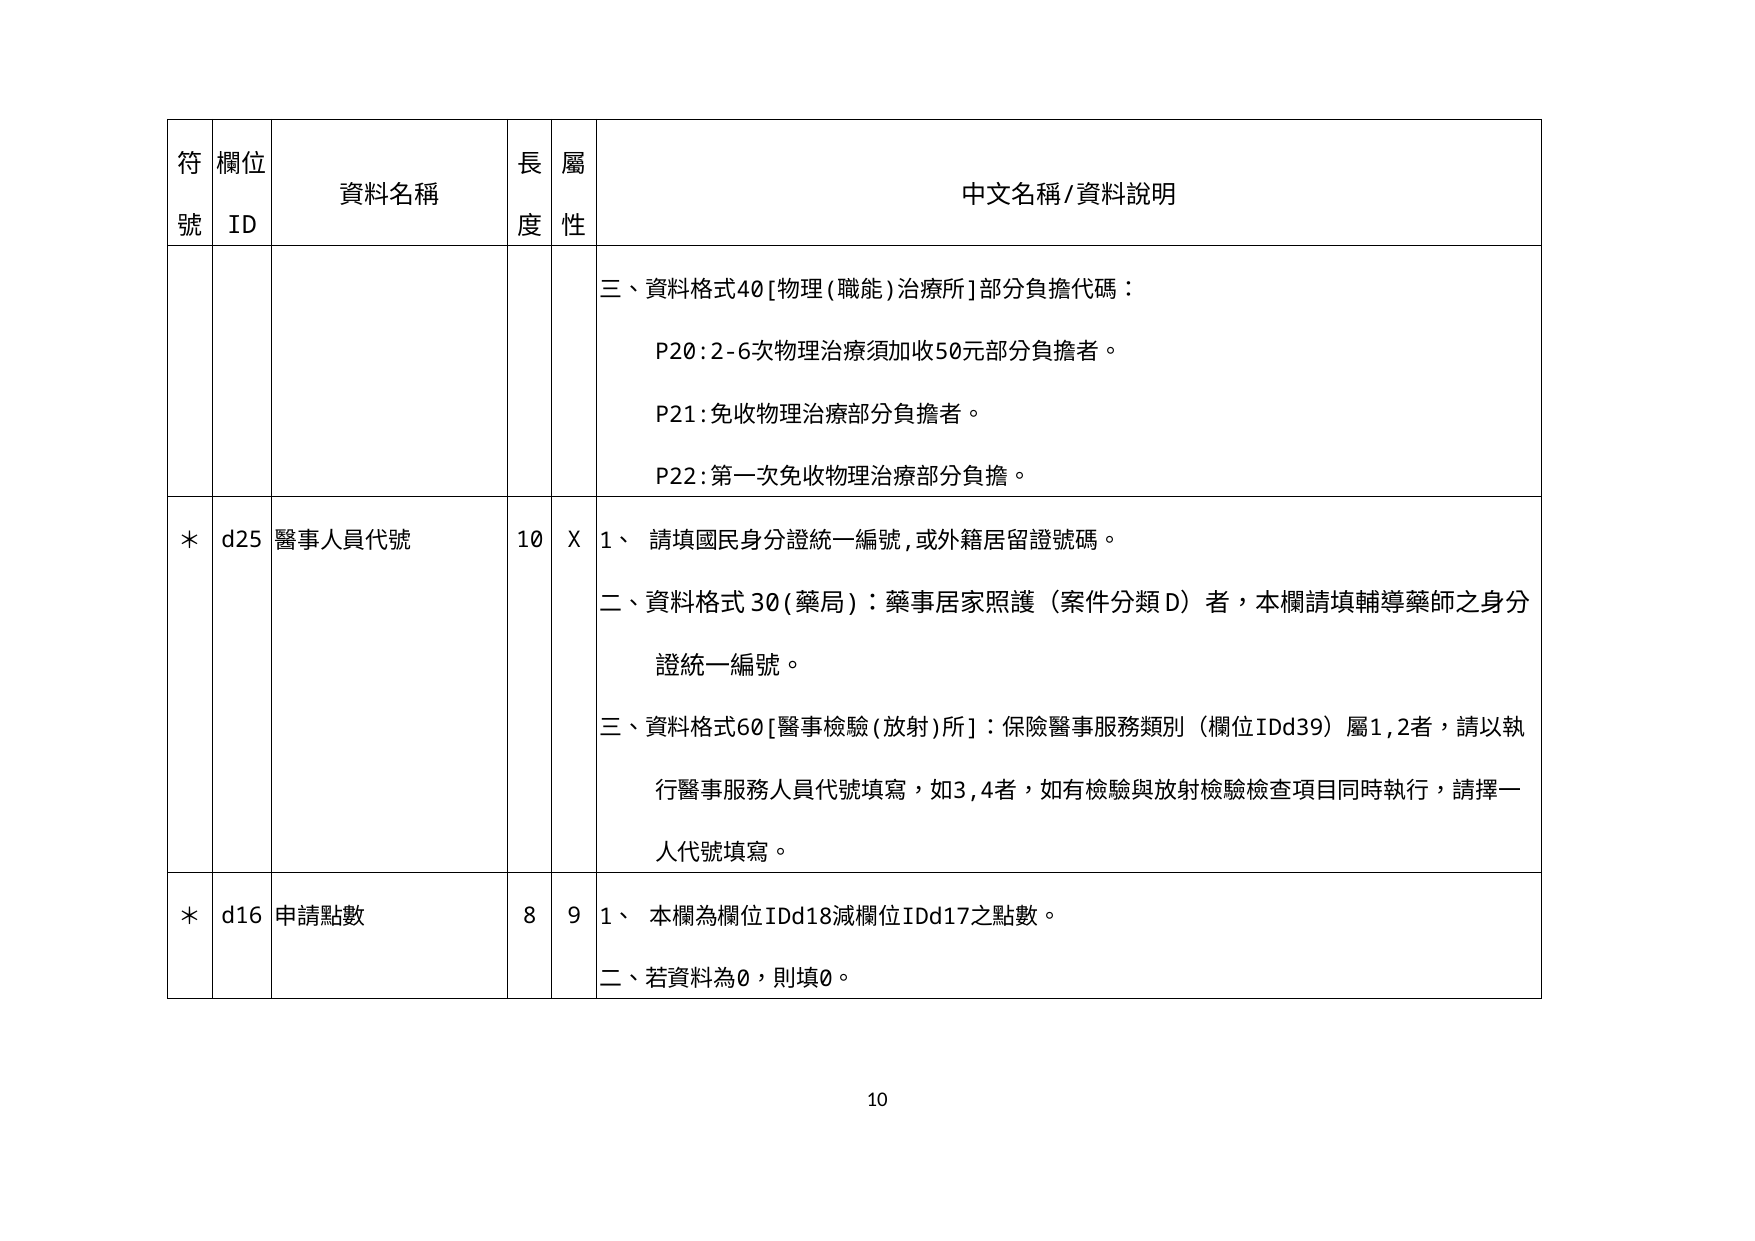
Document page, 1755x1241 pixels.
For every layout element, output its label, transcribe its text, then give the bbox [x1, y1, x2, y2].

table_cell 9 [552, 873, 596, 998]
table_cell [213, 246, 271, 496]
table_cell d16 [213, 873, 271, 998]
table_header 欄位 ID [213, 120, 271, 245]
table_cell 10 [508, 497, 551, 872]
table_header 資料名稱 [272, 120, 507, 245]
table_cell X [552, 497, 596, 872]
table_cell [272, 246, 507, 496]
table_cell d25 [213, 497, 271, 872]
table_header 符號 [168, 120, 212, 245]
table_header 長度 [508, 120, 551, 245]
table_cell [552, 246, 596, 496]
table_cell 本欄為欄位IDd18減欄位IDd17之點數。 二、若資料為0，則填0。 [597, 873, 1541, 998]
table_cell ＊ [168, 497, 212, 872]
table_cell 8 [508, 873, 551, 998]
table_cell 申請點數 [272, 873, 507, 998]
table_cell [508, 246, 551, 496]
table_cell 三、資料格式40[物理(職能)治療所]部分負擔代碼： P20:2-6次物理治療須加收50元部分負擔者。 P21:免收物理治療部分負擔者。 P22:第一次免收物理治療部分負擔。 [597, 246, 1541, 496]
table_header 中文名稱/資料說明 [597, 120, 1541, 245]
table_cell ＊ [168, 873, 212, 998]
table_cell 請填國民身分證統一編號,或外籍居留證號碼。 二、資料格式30(藥局)：藥事居家照護（案件分類D）者，本欄請填輔導藥師之身分證統一編號。 三、資料格式60[醫事檢驗(放射)所]：保險醫事服務類別（欄位IDd39）屬1,2者，請以執行醫事服務人員代號填寫，如3,4者，如有檢驗與放射檢驗檢查項目同時執行，請擇一人代號填寫。 [597, 497, 1541, 872]
table_header 屬性 [552, 120, 596, 245]
table_cell 醫事人員代號 [272, 497, 507, 872]
table_cell [168, 246, 212, 496]
